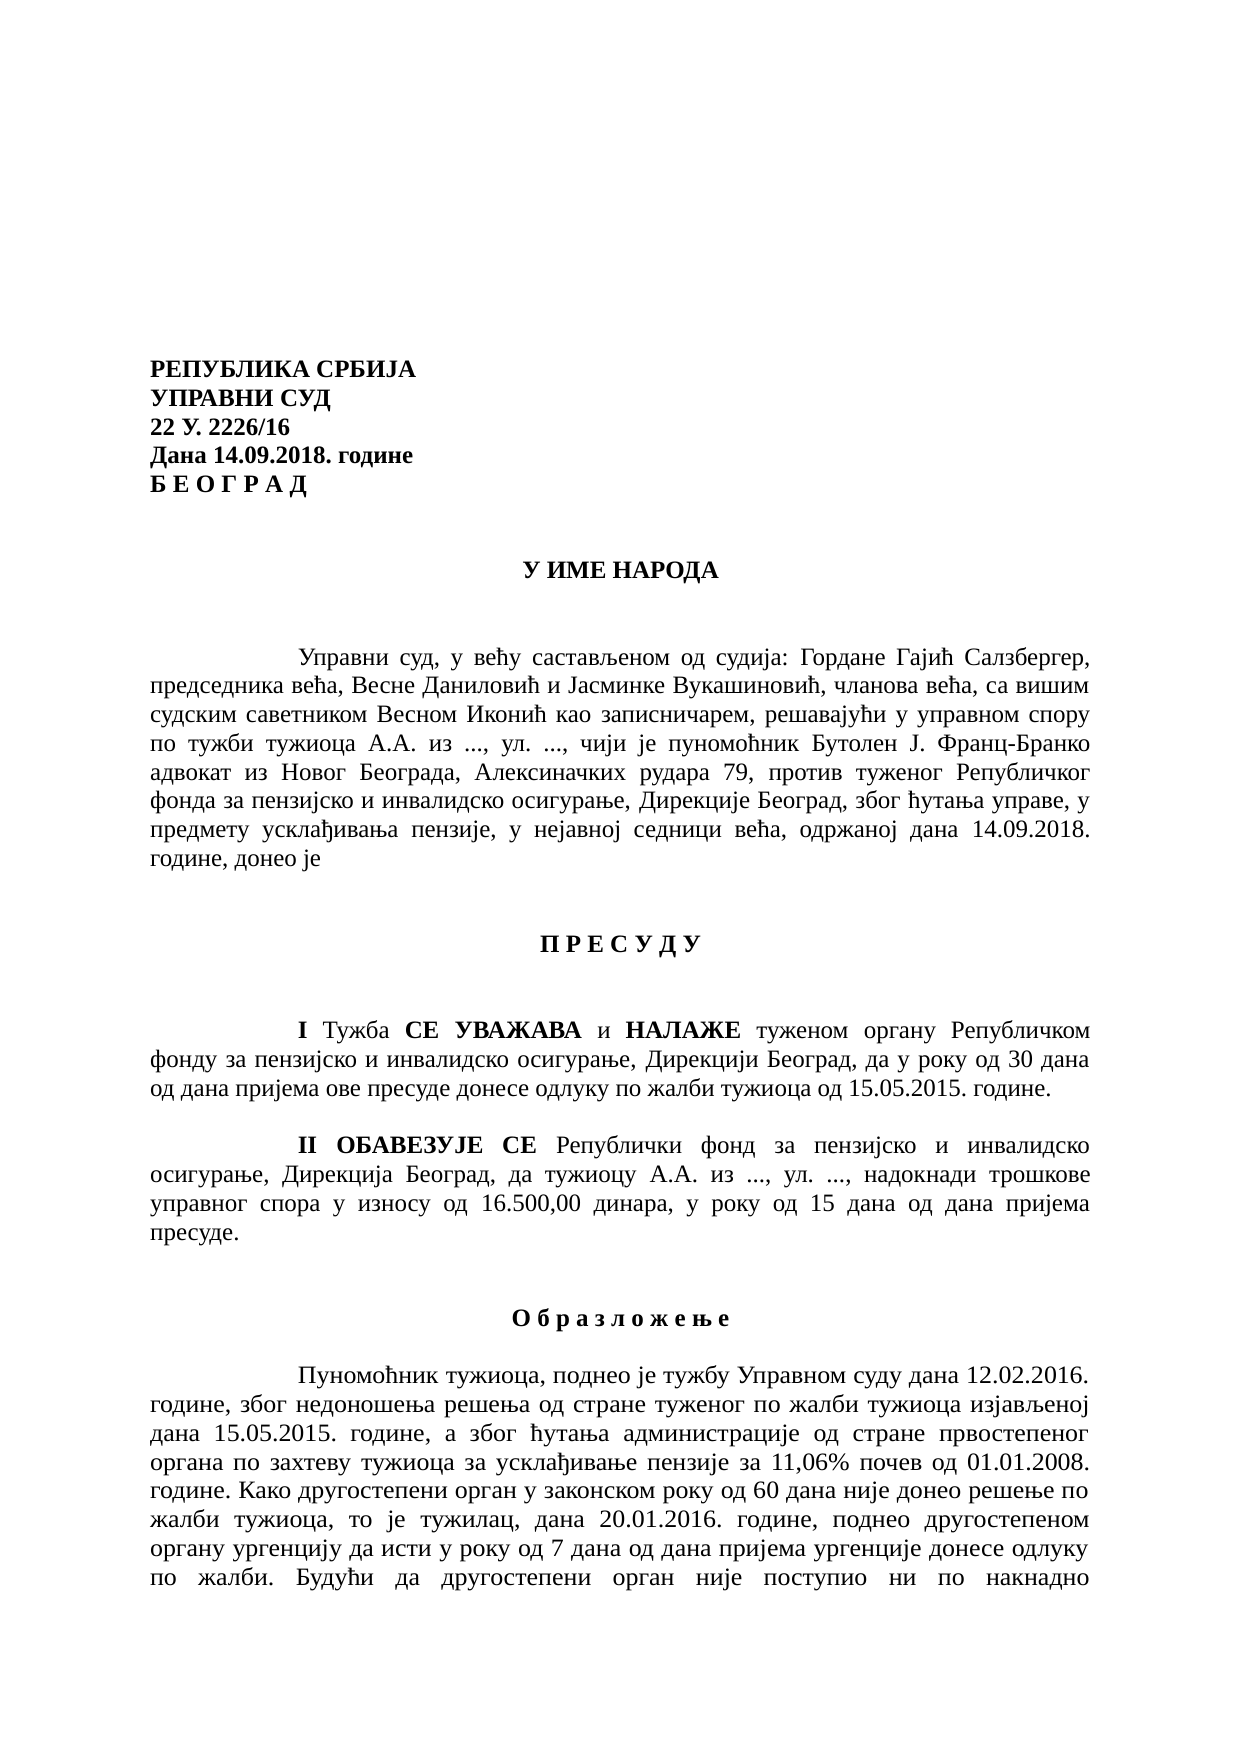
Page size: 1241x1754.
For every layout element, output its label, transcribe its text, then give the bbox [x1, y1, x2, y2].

text У ИМЕ НАРОДА [150, 555, 1091, 584]
text Управни суд, у већу састављеном од судија: Гордане Гајић Салзбергер, председника већа, Весне Даниловић и Јасминке Вукашиновић, чланова већа, са вишим судским саветником Весном Иконић као записничарем, решавајући у управном спору по тужби тужиоца A.A. из ..., ул. ..., чији је пуномоћник Бутолен Ј. Франц-Бранко адвокат из Новог Београда, Алексиначких рудара 79, против туженог Републичког фонда за пензијско и инвалидско осигурање, Дирекције Београд, због ћутања управе, у предмету усклађивања пензије, у нејавној седници већа, одржаној дана 14.09.2018. године, донео је [150, 642, 1091, 872]
text I Тужба СЕ УВАЖАВА и НАЛАЖЕ туженом органу Републичком фонду за пензијско и инвалидско осигурање, Дирекцији Београд, да у року од 30 дана од дана пријема ове пресуде донесе одлуку по жалби тужиоца од 15.05.2015. године. [150, 1015, 1091, 1102]
text 22 У. 2226/16 [150, 412, 1091, 440]
text II ОБАВЕЗУЈЕ СЕ Републички фонд за пензијско и инвалидско осигурање, Дирекција Београд, да тужиоцу А.А. из ..., ул. ..., надокнади трошкове управног спора у износу од 16.500,00 динара, у року од 15 дана од дана пријема пресуде. [150, 1130, 1091, 1245]
text УПРАВНИ СУД [150, 383, 1091, 412]
text РЕПУБЛИКА СРБИЈА [150, 148, 1091, 383]
text Б Е О Г Р А Д [150, 469, 1091, 498]
text П Р Е С У Д У [150, 929, 1091, 958]
text Дана 14.09.2018. године [150, 440, 1091, 469]
text Пуномоћник тужиоца, поднео је тужбу Управном суду дана 12.02.2016. године, због недоношења решења од стране туженог по жалби тужиоца изјављеној дана 15.05.2015. године, а због ћутања администрације од стране првостепеног органа по захтеву тужиоца за усклађивање пензије за 11,06% почев од 01.01.2008. године. Како другостепени орган у законском року од 60 дана није донео решење по жалби тужиоца, то је тужилац, дана 20.01.2016. године, поднео другостепеном органу ургенцију да исти у року од 7 дана од дана пријема ургенције донесе одлуку по жалби. Будући да другостепени орган није поступио ни по накнадно [150, 1360, 1091, 1590]
text О б р а з л о ж е њ е [150, 1303, 1091, 1332]
